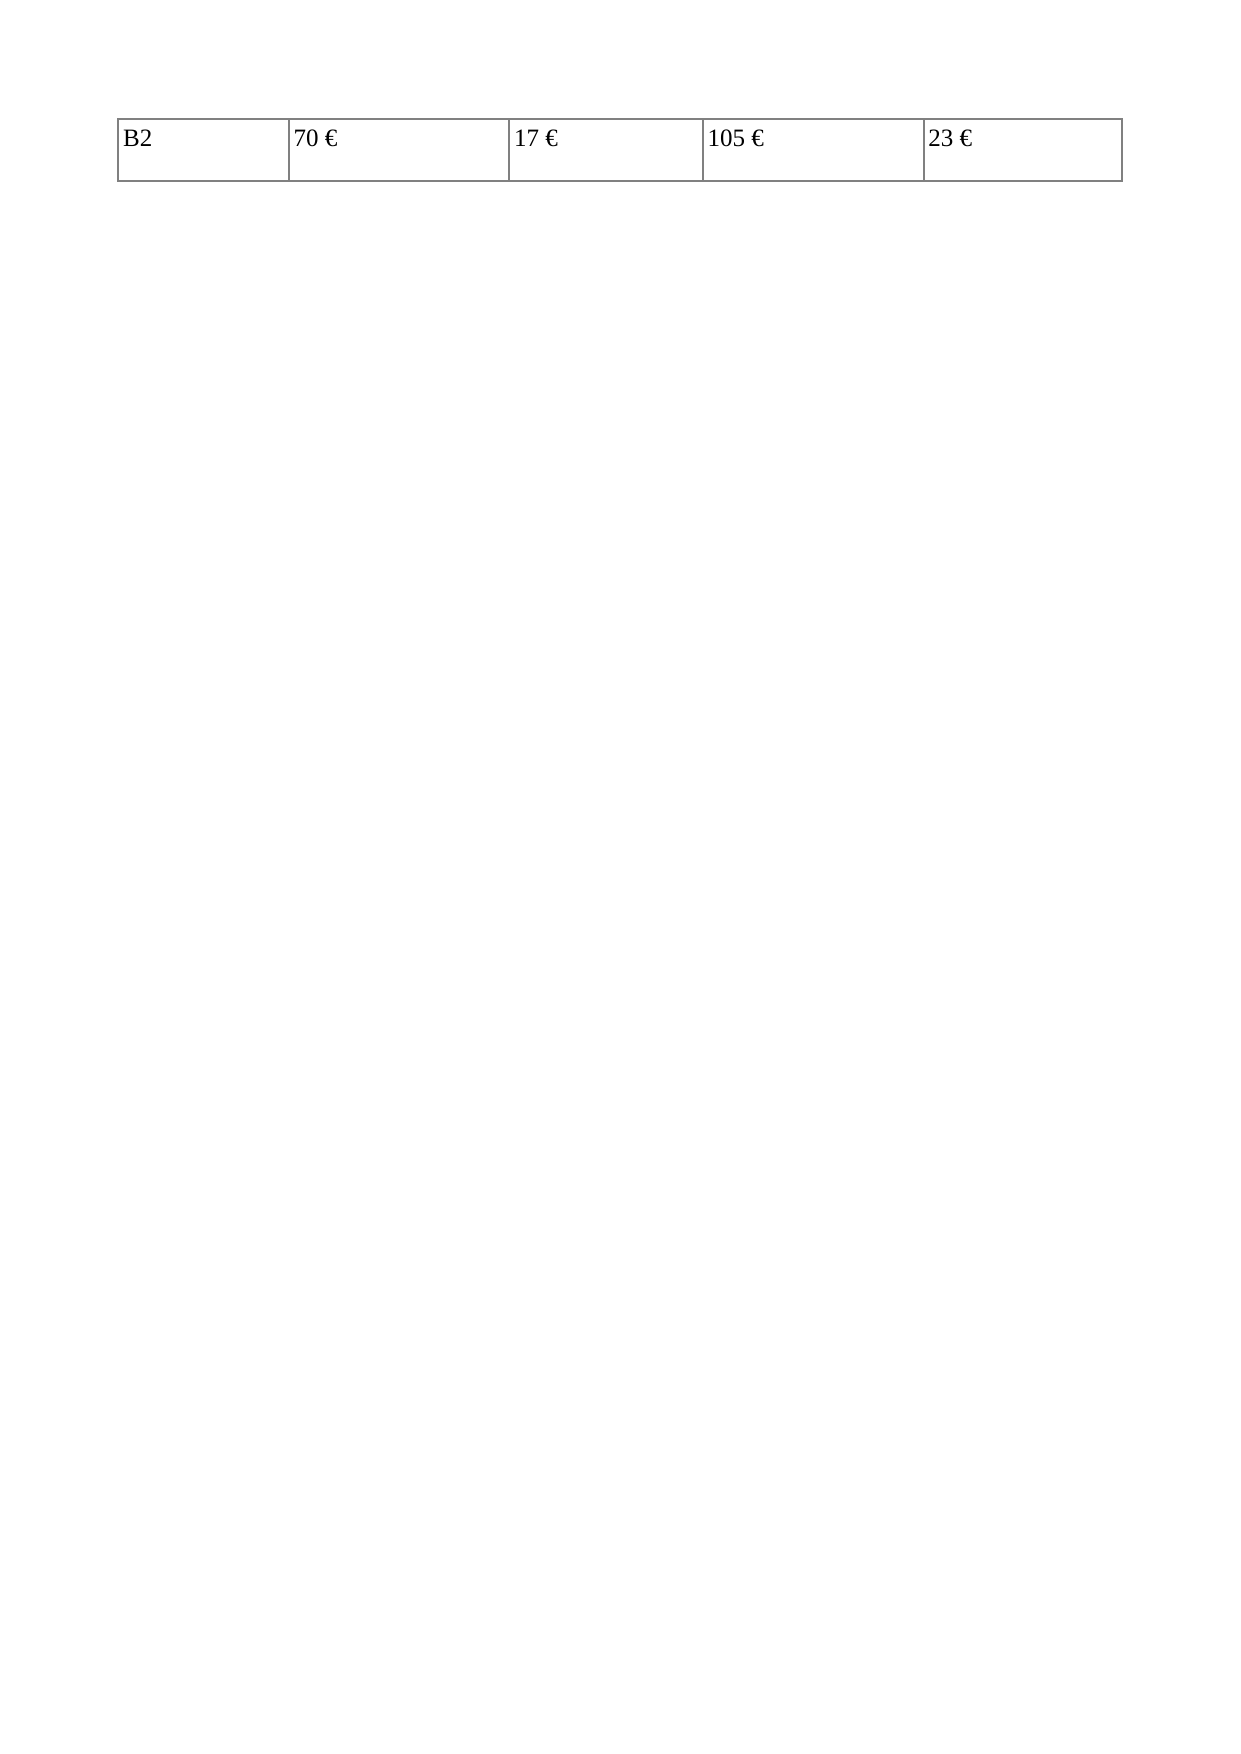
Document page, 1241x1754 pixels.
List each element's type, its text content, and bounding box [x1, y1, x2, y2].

table_cell 23 € [925, 120, 1121, 180]
table_cell 105 € [704, 120, 923, 180]
table_cell 17 € [510, 120, 702, 180]
table_cell B2 [119, 120, 288, 180]
table_cell 70 € [290, 120, 508, 180]
